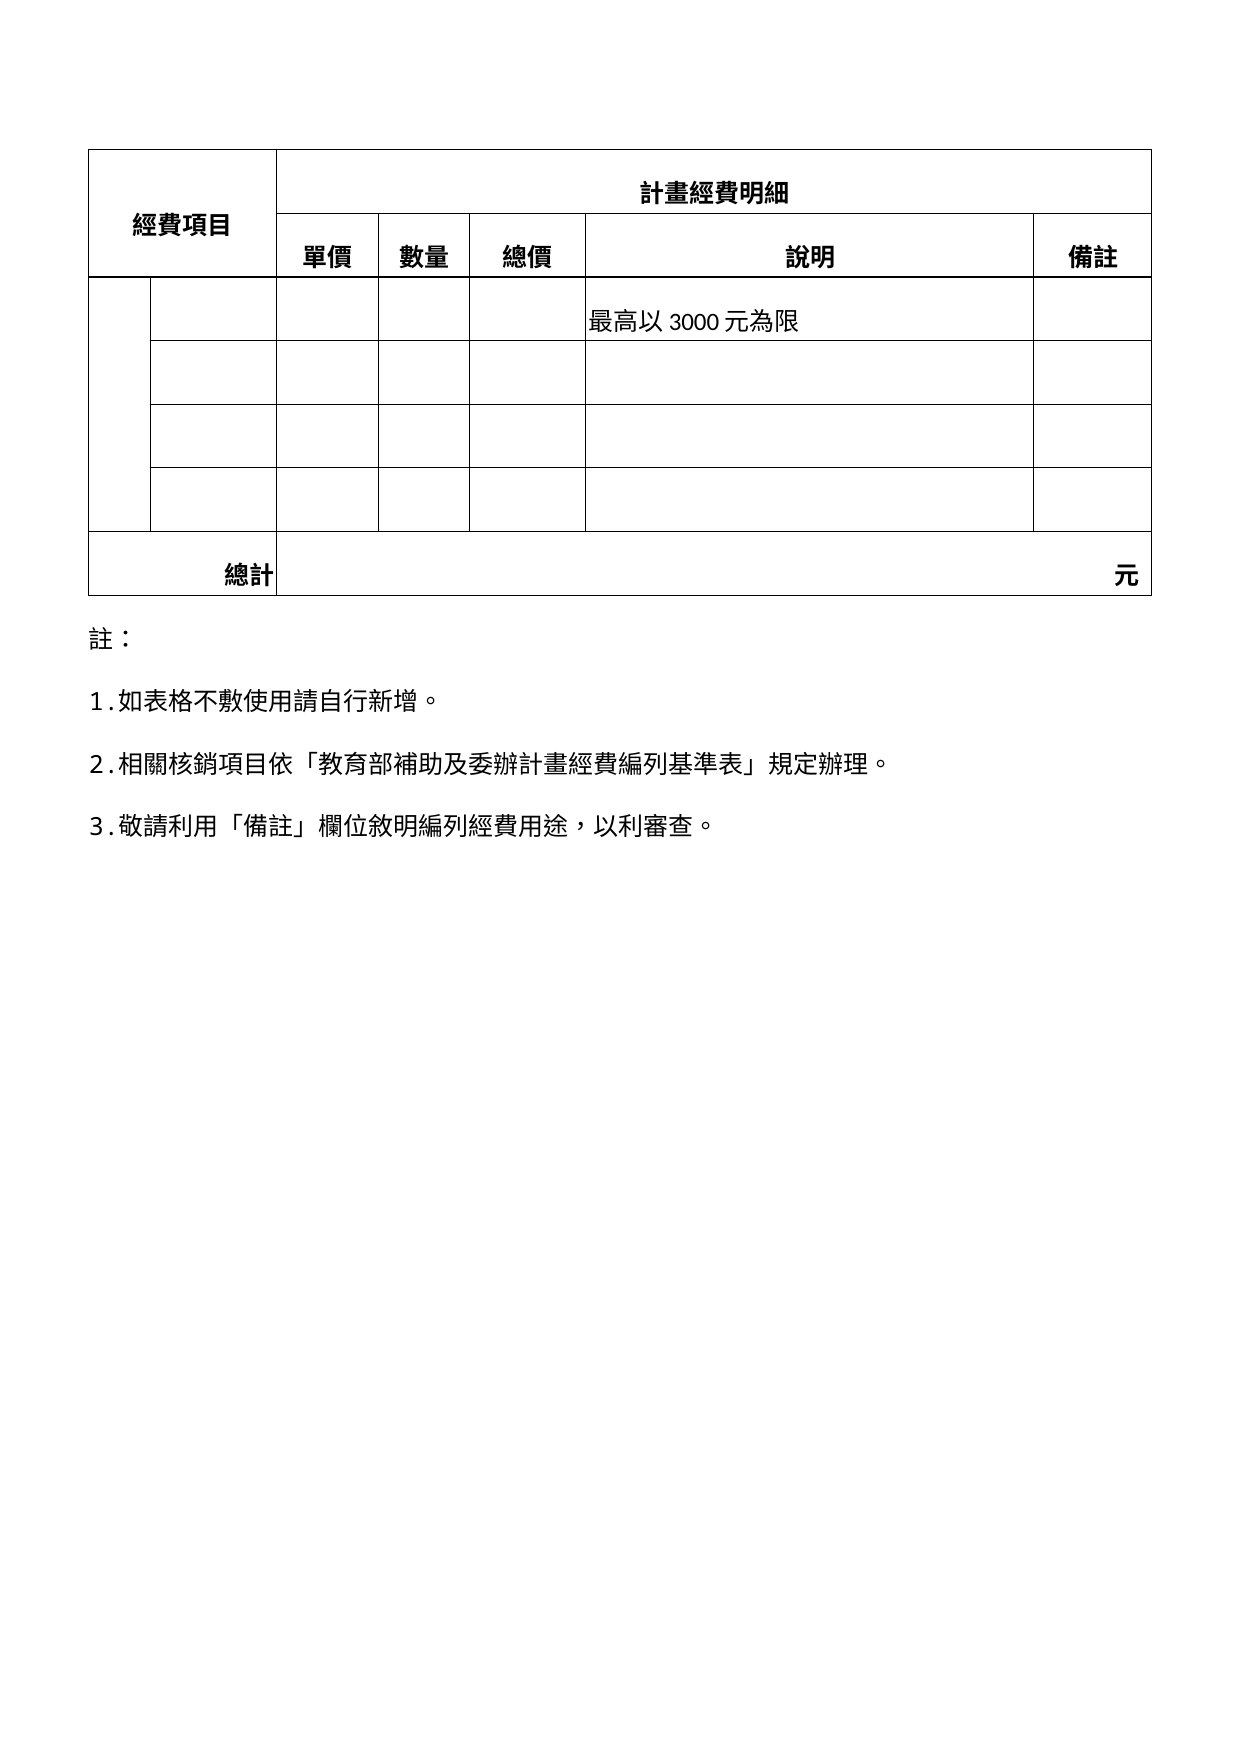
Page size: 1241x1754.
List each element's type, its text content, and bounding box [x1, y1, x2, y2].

table_cell 單價 [277, 214, 378, 276]
table_cell 元 [277, 532, 1151, 594]
table_cell [586, 468, 1033, 531]
table_cell [586, 341, 1033, 403]
table_cell [379, 468, 469, 531]
table_cell [586, 405, 1033, 467]
table_cell [89, 278, 150, 531]
table_cell [379, 405, 469, 467]
table_cell [1034, 278, 1151, 340]
table_cell [277, 341, 378, 403]
table_cell [470, 278, 585, 340]
table_header 計畫經費明細 [277, 150, 1151, 213]
text 2.相關核銷項目依「教育部補助及委辦計畫經費編列基準表」規定辦理。 [89, 721, 1152, 783]
table_cell [1034, 405, 1151, 467]
table_cell [379, 278, 469, 340]
table_cell [470, 341, 585, 403]
table_cell [151, 278, 276, 340]
table_cell [151, 405, 276, 467]
table_cell 說明 [586, 214, 1033, 276]
text 1.如表格不敷使用請自行新增。 [89, 658, 1152, 721]
table_cell [277, 405, 378, 467]
table_cell [151, 341, 276, 403]
table_cell [1034, 468, 1151, 531]
table_cell [151, 468, 276, 531]
table_cell 數量 [379, 214, 469, 276]
table_cell [470, 405, 585, 467]
text 3.敬請利用「備註」欄位敘明編列經費用途，以利審查。 [89, 783, 1152, 846]
text 註： [89, 596, 1152, 658]
table_cell [1034, 341, 1151, 403]
table_cell 總價 [470, 214, 585, 276]
table_cell [277, 278, 378, 340]
table_cell 總計 [89, 532, 276, 594]
table_cell 備註 [1034, 214, 1151, 276]
table_cell 最高以3000元為限 [586, 278, 1033, 340]
table_cell [379, 341, 469, 403]
table_header 經費項目 [89, 150, 276, 276]
table_cell [277, 468, 378, 531]
table_cell [470, 468, 585, 531]
